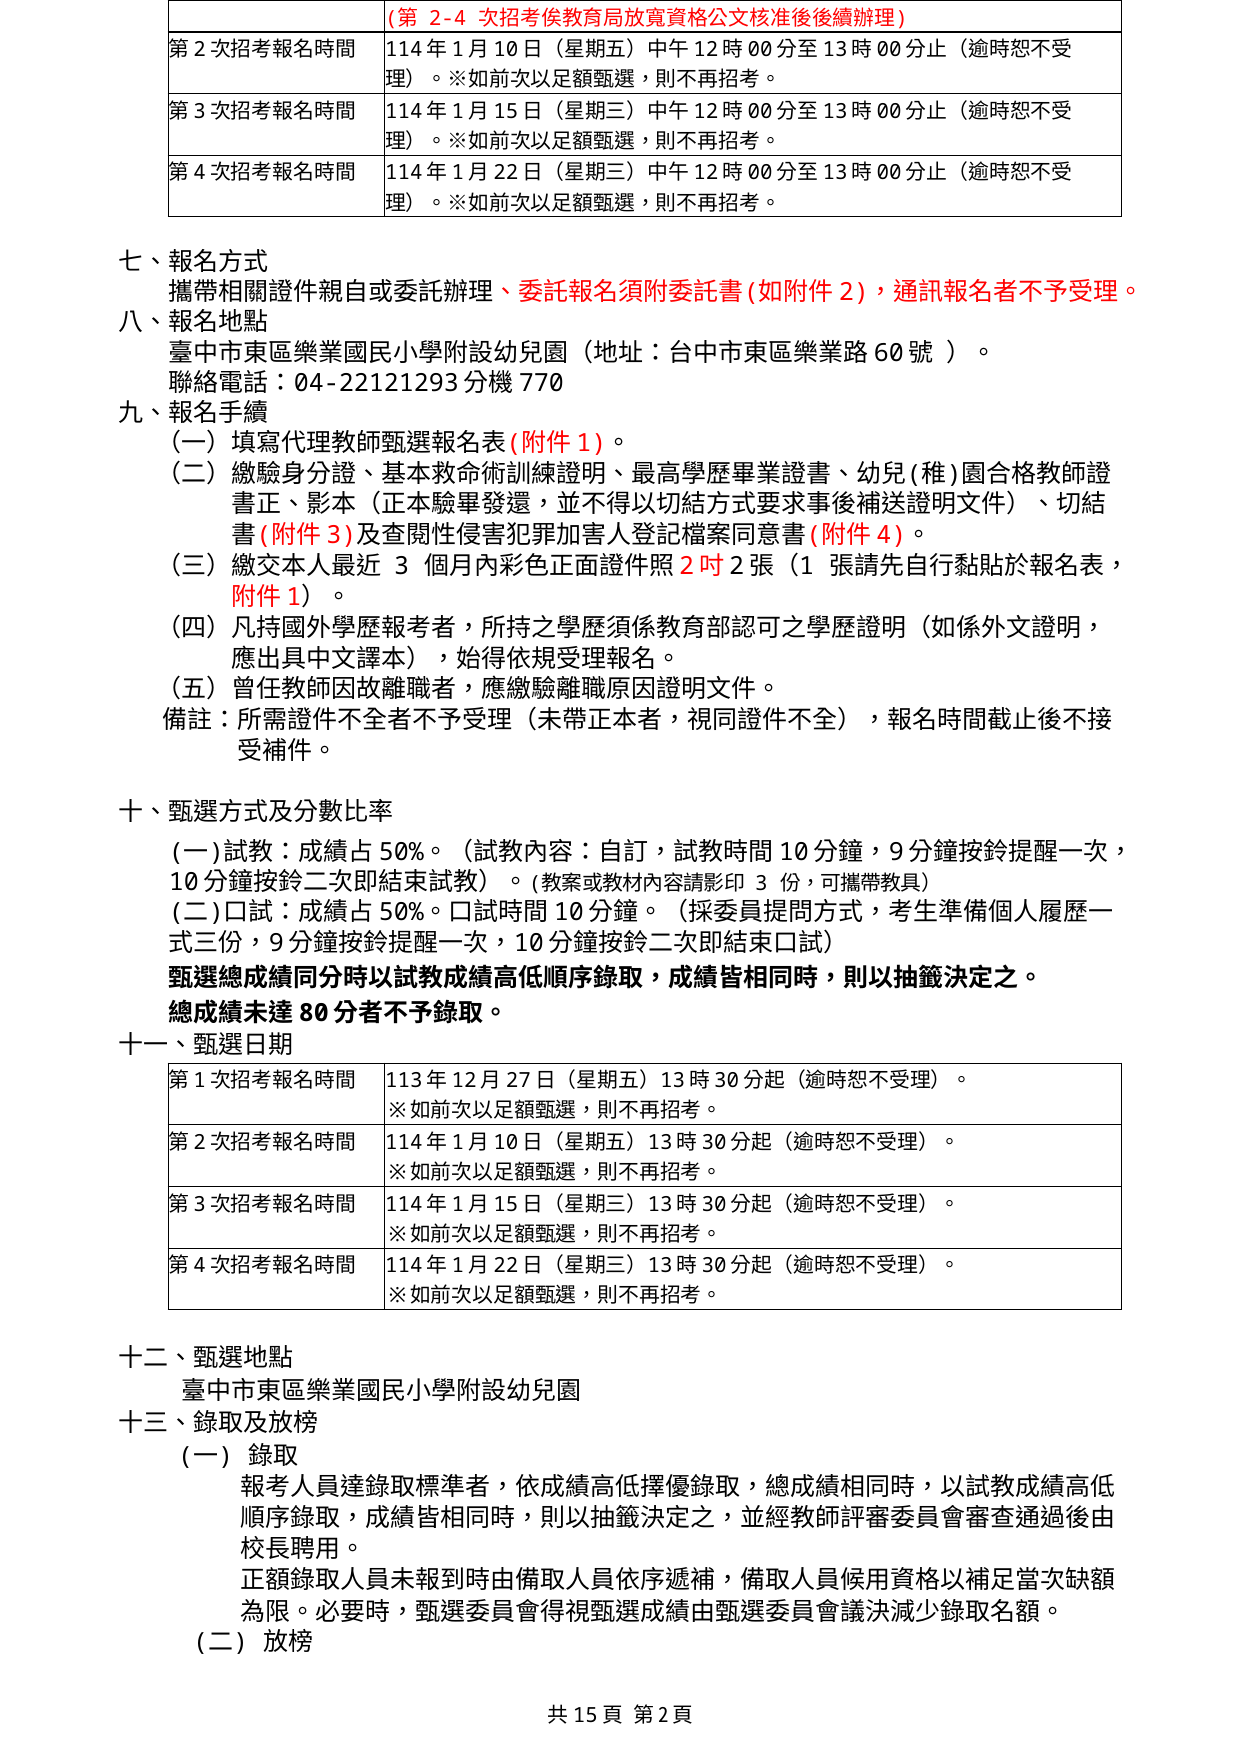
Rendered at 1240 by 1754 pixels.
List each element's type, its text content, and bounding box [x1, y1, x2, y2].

text 備註：所需證件不全者不予受理（未帶正本者，視同證件不全），報名時間截止後不接受補件。 [162, 704, 1120, 766]
table_cell 第2次招考報名時間 [169, 1125, 384, 1186]
table_cell 114年1月10日（星期五）中午12時00分至13時00分止（逾時恕不受理）。※如前次以足額甄選，則不再招考。 [385, 33, 1121, 93]
text 臺中市東區樂業國民小學附設幼兒園 [181, 1375, 1122, 1406]
text 八、報名地點 [119, 307, 1122, 337]
text 九、報名手續 [119, 397, 1122, 427]
table_cell 第3次招考報名時間 [169, 1187, 384, 1247]
table_header 第1次招考報名時間 [169, 1064, 384, 1124]
text （一）填寫代理教師甄選報名表(附件1)。 [156, 427, 1122, 457]
text (二) 放榜 [178, 1626, 1122, 1656]
table_cell 第2次招考報名時間 [169, 33, 384, 93]
text (一)試教：成績占50%。（試教內容：自訂，試教時間10分鐘，9分鐘按鈴提醒一次，10分鐘按鈴二次即結束試教）。(教案或教材內容請影印 3 份，可攜帶教具） [169, 836, 1122, 896]
text 報考人員達錄取標準者，依成績高低擇優錄取，總成績相同時，以試教成績高低順序錄取，成績皆相同時，則以抽籤決定之，並經教師評審委員會審查通過後由校長聘用。 [240, 1470, 1116, 1564]
table_header [169, 1, 384, 31]
text 十一、甄選日期 [119, 1030, 1122, 1060]
table_cell 114年1月10日（星期五）13時30分起（逾時恕不受理）。 ※如前次以足額甄選，則不再招考。 [385, 1125, 1121, 1186]
text 甄選總成績同分時以試教成績高低順序錄取，成績皆相同時，則以抽籤決定之。 [169, 963, 1122, 992]
text 臺中市東區樂業國民小學附設幼兒園（地址：台中市東區樂業路60號 ）。 [169, 337, 1122, 367]
text 十三、錄取及放榜 [119, 1408, 1122, 1438]
text （四）凡持國外學歷報考者，所持之學歷須係教育部認可之學歷證明（如係外文證明，應出具中文譯本），始得依規受理報名。 [156, 612, 1120, 673]
text (二)口試：成績占50%。口試時間10分鐘。（採委員提問方式，考生準備個人履歷一式三份，9分鐘按鈴提醒一次，10分鐘按鈴二次即結束口試） [169, 896, 1122, 957]
table_header 113年12月27日（星期五）13時30分起（逾時恕不受理）。 ※如前次以足額甄選，則不再招考。 [385, 1064, 1121, 1124]
table_cell 114年1月22日（星期三）中午12時00分至13時00分止（逾時恕不受理）。※如前次以足額甄選，則不再招考。 [385, 156, 1121, 216]
table_cell 114年1月15日（星期三）中午12時00分至13時00分止（逾時恕不受理）。※如前次以足額甄選，則不再招考。 [385, 94, 1121, 154]
table_cell 114年1月22日（星期三）13時30分起（逾時恕不受理）。 ※如前次以足額甄選，則不再招考。 [385, 1249, 1121, 1309]
table_cell 第3次招考報名時間 [169, 94, 384, 154]
table_cell 第4次招考報名時間 [169, 156, 384, 216]
text (一) 錄取 [178, 1440, 1122, 1470]
text 聯絡電話：04-22121293分機770 [169, 367, 1122, 397]
text 正額錄取人員未報到時由備取人員依序遞補，備取人員候用資格以補足當次缺額為限。必要時，甄選委員會得視甄選成績由甄選委員會議決減少錄取名額。 [240, 1564, 1116, 1626]
text 總成績未達80分者不予錄取。 [169, 997, 1122, 1027]
text 七、報名方式 [119, 247, 981, 277]
text 攜帶相關證件親自或委託辦理、委託報名須附委託書(如附件2)，通訊報名者不予受理。 [169, 277, 1122, 307]
table_cell 第4次招考報名時間 [169, 1249, 384, 1309]
text 十二、甄選地點 [119, 1343, 1122, 1373]
table_cell 114年1月15日（星期三）13時30分起（逾時恕不受理）。 ※如前次以足額甄選，則不再招考。 [385, 1187, 1121, 1247]
text （二）繳驗身分證、基本救命術訓練證明、最高學歷畢業證書、幼兒(稚)園合格教師證書正、影本（正本驗畢發還，並不得以切結方式要求事後補送證明文件）、切結書(附件3)及查閱性侵害犯罪加害人登記檔案同意書(附件4)。 [156, 457, 1120, 550]
table_header (第 2-4 次招考俟教育局放寬資格公文核准後後續辦理) [385, 1, 1121, 31]
text 十、甄選方式及分數比率 [119, 797, 1122, 827]
text （五）曾任教師因故離職者，應繳驗離職原因證明文件。 [156, 673, 1120, 704]
text （三）繳交本人最近 3 個月內彩色正面證件照2吋2張（1 張請先自行黏貼於報名表，附件1）。 [156, 550, 1120, 612]
